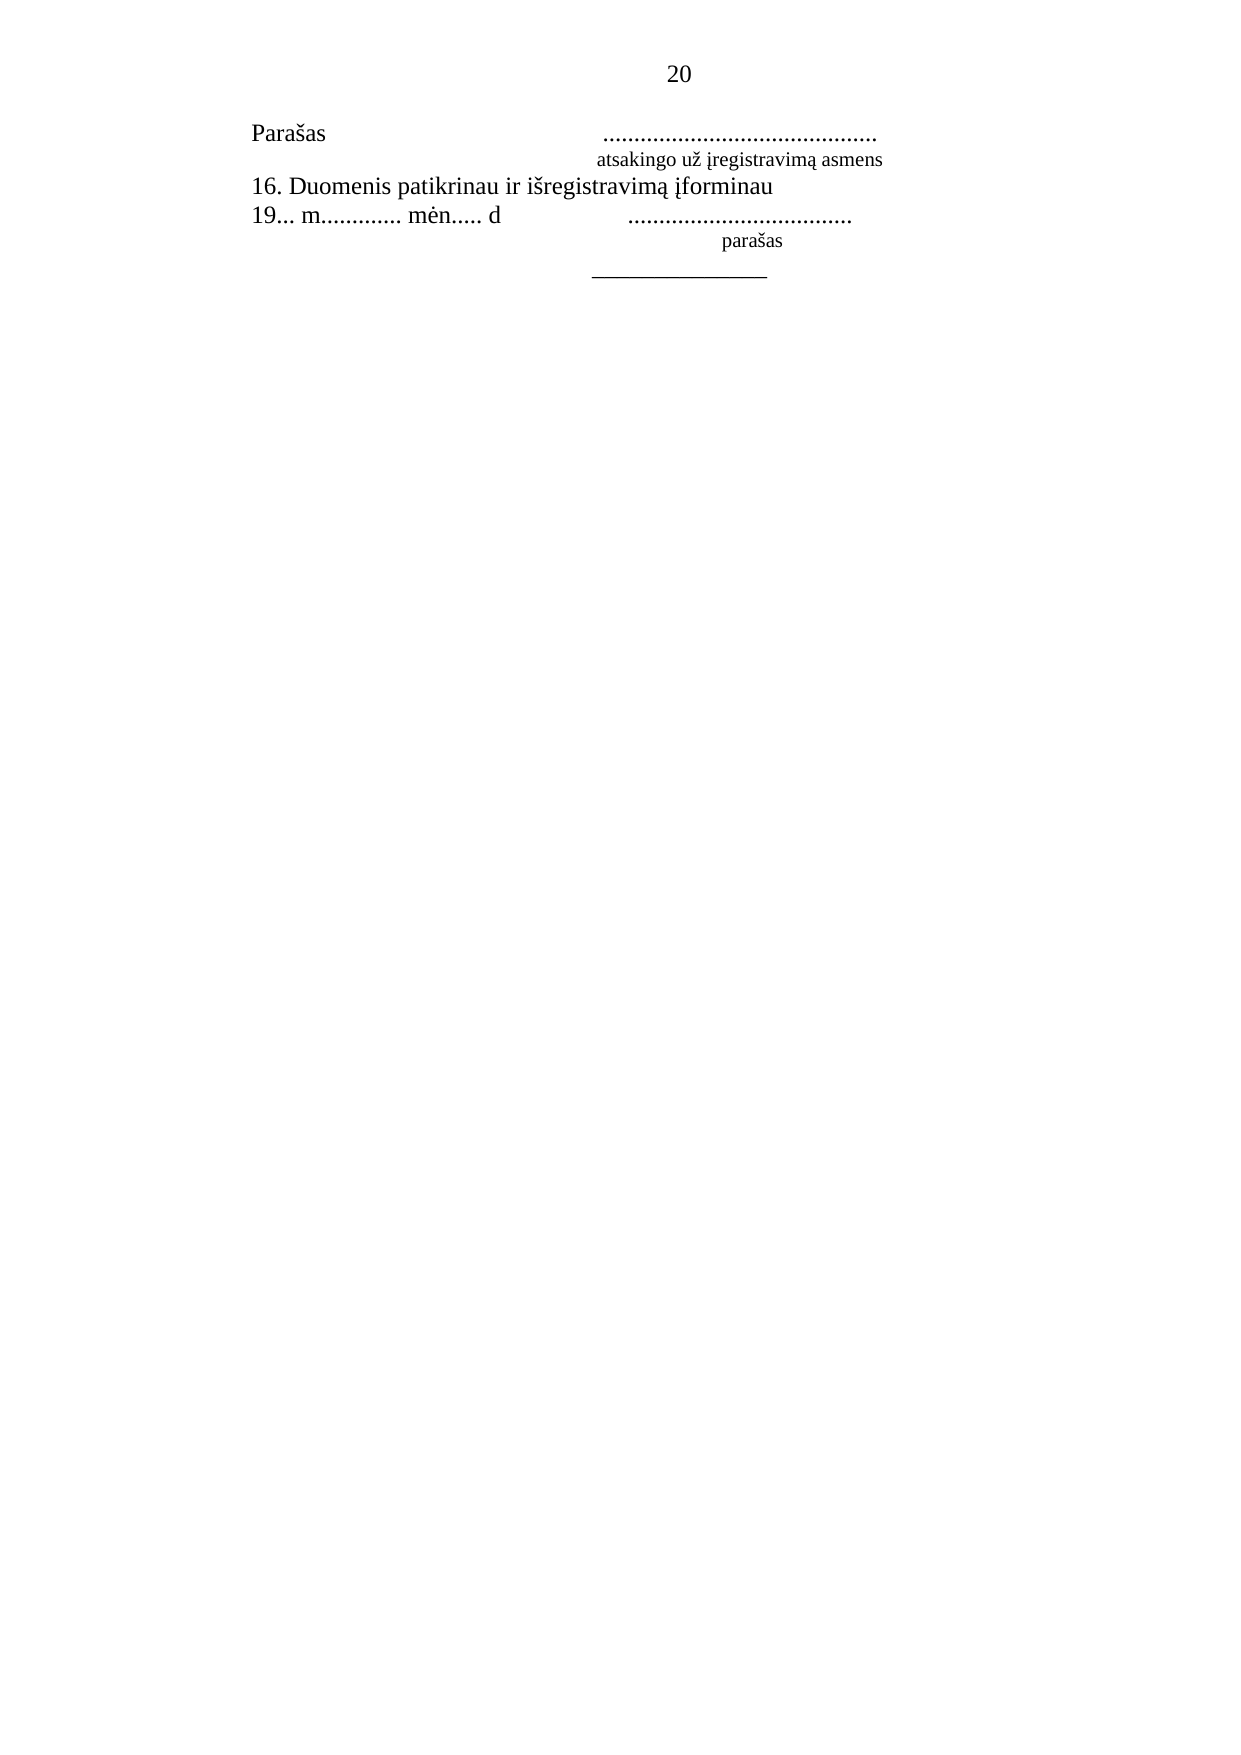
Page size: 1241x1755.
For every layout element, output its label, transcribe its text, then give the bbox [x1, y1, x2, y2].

text 16. Duomenis patikrinau ir išregistravimą įforminau [177, 171, 1181, 200]
text 19... m............. mėn..... d .................................... [177, 200, 1181, 228]
text atsakingo už įregistravimą asmens [177, 147, 1181, 171]
text Parašas ............................................ [177, 118, 1181, 147]
text parašas [177, 228, 1181, 252]
text ______________ [177, 252, 1181, 281]
